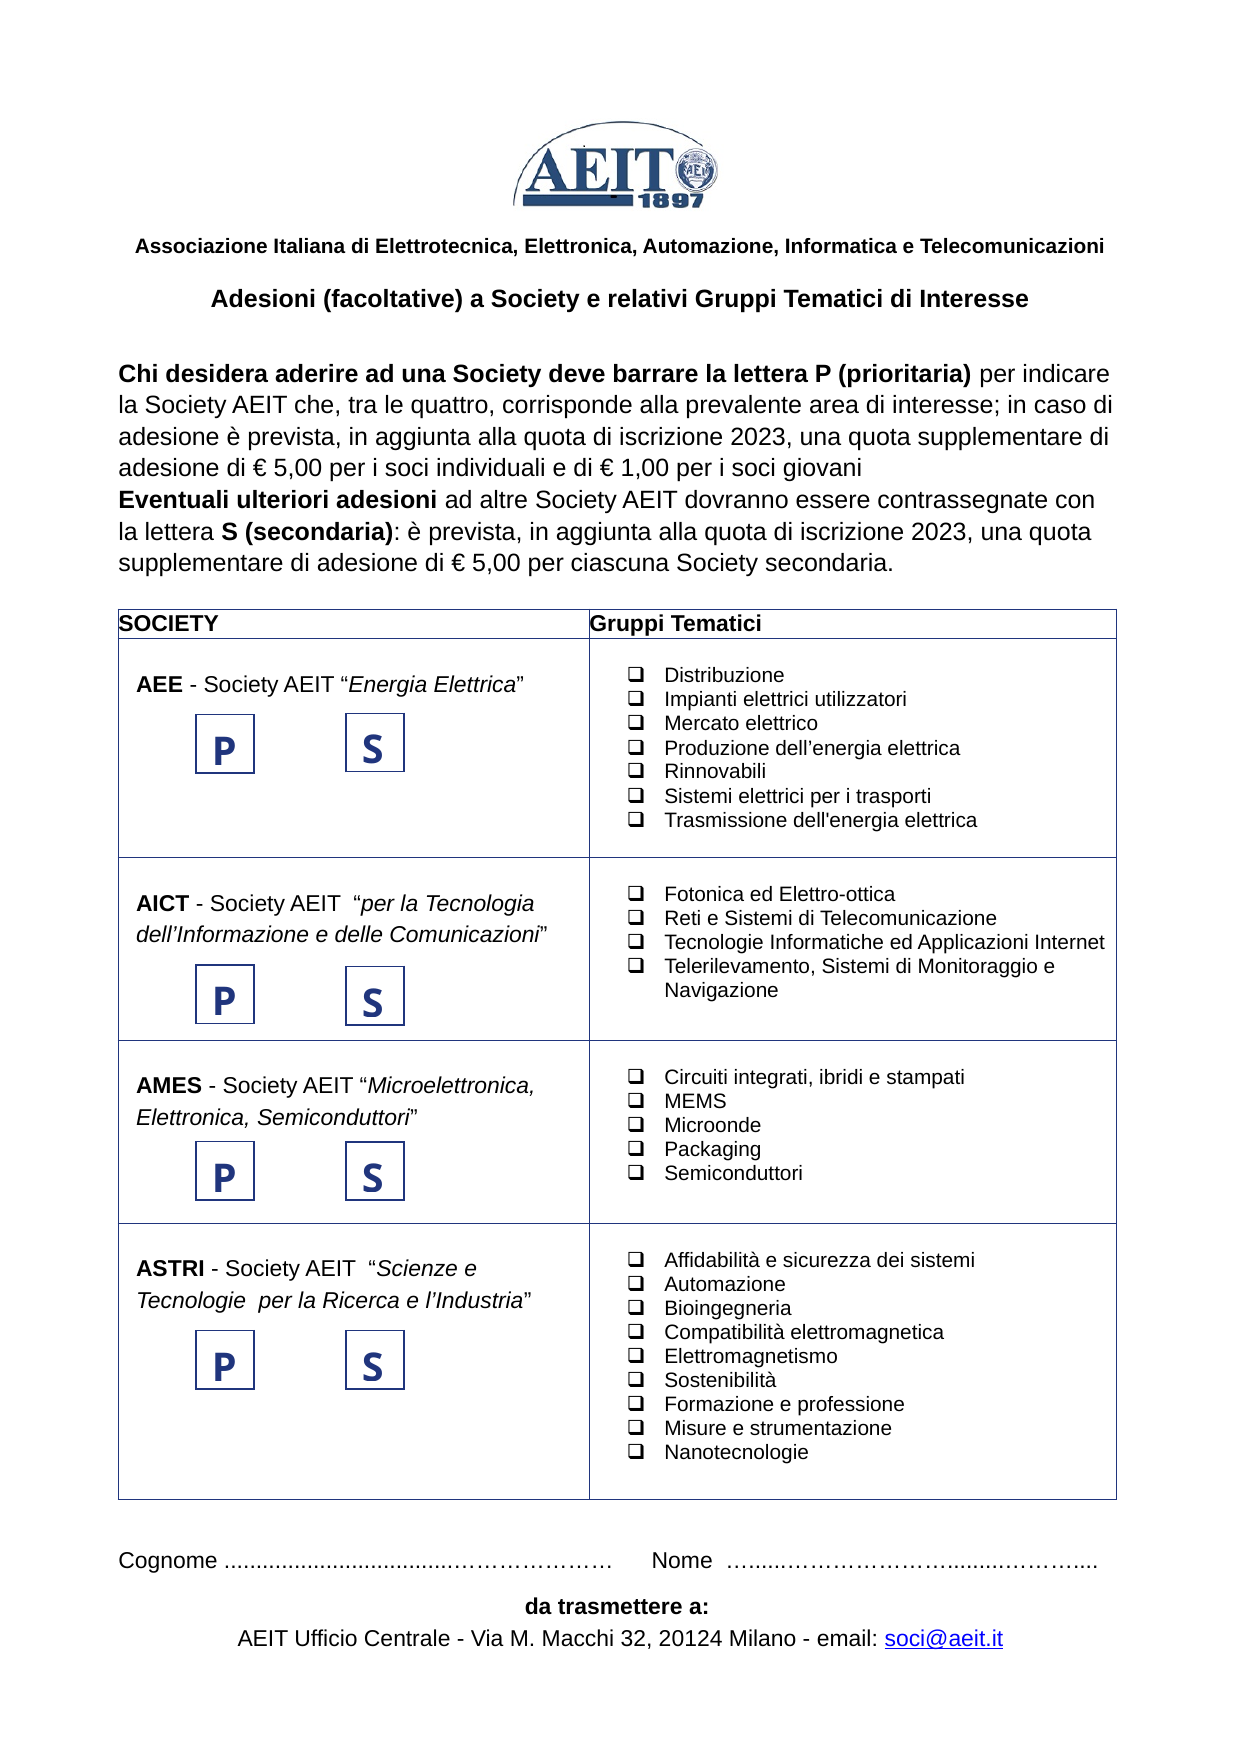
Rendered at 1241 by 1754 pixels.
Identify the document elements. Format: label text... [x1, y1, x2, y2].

table_cell AEE - Society AEIT “Energia Elettrica” [119, 639, 589, 857]
text da trasmettere a: AEIT Ufficio Centrale - Via M. Macchi 32, 20124 Milano - email: soci@aeit.it [118, 1593, 1122, 1651]
table_header SOCIETY [119, 610, 589, 638]
table_cell Distribuzione Impianti elettrici utilizzatori Mercato elettrico Produzione dell’energia elettrica Rinnovabili Sistemi elettrici per i trasporti Trasmissione dell'energia elettrica [590, 639, 1116, 857]
text Eventuali ulteriori adesioni ad altre Society AEIT dovranno essere contrassegnate con la lettera S (secondaria): è prevista, in aggiunta alla quota di iscrizione 2023, una quota supplementare di adesione di € 5,00 per ciascuna Society secondaria. [118, 485, 1122, 577]
table_cell Fotonica ed Elettro-ottica Reti e Sistemi di Telecomunicazione Tecnologie Informatiche ed Applicazioni Internet Telerilevamento, Sistemi di Monitoraggio e Navigazione [590, 858, 1116, 1040]
table_cell ASTRI - Society AEIT “Scienze e Tecnologie per la Ricerca e l’Industria” [119, 1224, 589, 1499]
table_cell Affidabilità e sicurezza dei sistemi Automazione Bioingegneria Compatibilità elettromagnetica Elettromagnetismo Sostenibilità Formazione e professione Misure e strumentazione Nanotecnologie [590, 1224, 1116, 1499]
text Adesioni (facoltative) a Society e relativi Gruppi Tematici di Interesse [118, 284, 1122, 312]
table_header Gruppi Tematici [590, 610, 1116, 638]
picture [513, 118, 727, 229]
table_cell AICT - Society AEIT “per la Tecnologia dell’Informazione e delle Comunicazioni” [347, 1143, 403, 1199]
table_cell AICT - Society AEIT “per la Tecnologia dell’Informazione e delle Comunicazioni” [119, 858, 589, 1040]
table_cell Circuiti integrati, ibridi e stampati MEMS Microonde Packaging Semiconduttori [590, 1041, 1116, 1222]
text Cognome ....................................………………… Nome …......………………….........……….... [118, 1547, 1122, 1573]
text Chi desidera aderire ad una Society deve barrare la lettera P (prioritaria) per indicare la Society AEIT che, tra le quattro, corrisponde alla prevalente area di interesse; in caso di adesione è prevista, in aggiunta alla quota di iscrizione 2023, una quota supplementare di adesione di € 5,00 per i soci individuali e di € 1,00 per i soci giovani [118, 359, 1122, 482]
table_cell AMES - Society AEIT “Microelettronica, Elettronica, Semiconduttori” [119, 1041, 589, 1222]
text Associazione Italiana di Elettrotecnica, Elettronica, Automazione, Informatica e Telecomunicazioni [118, 233, 1122, 257]
